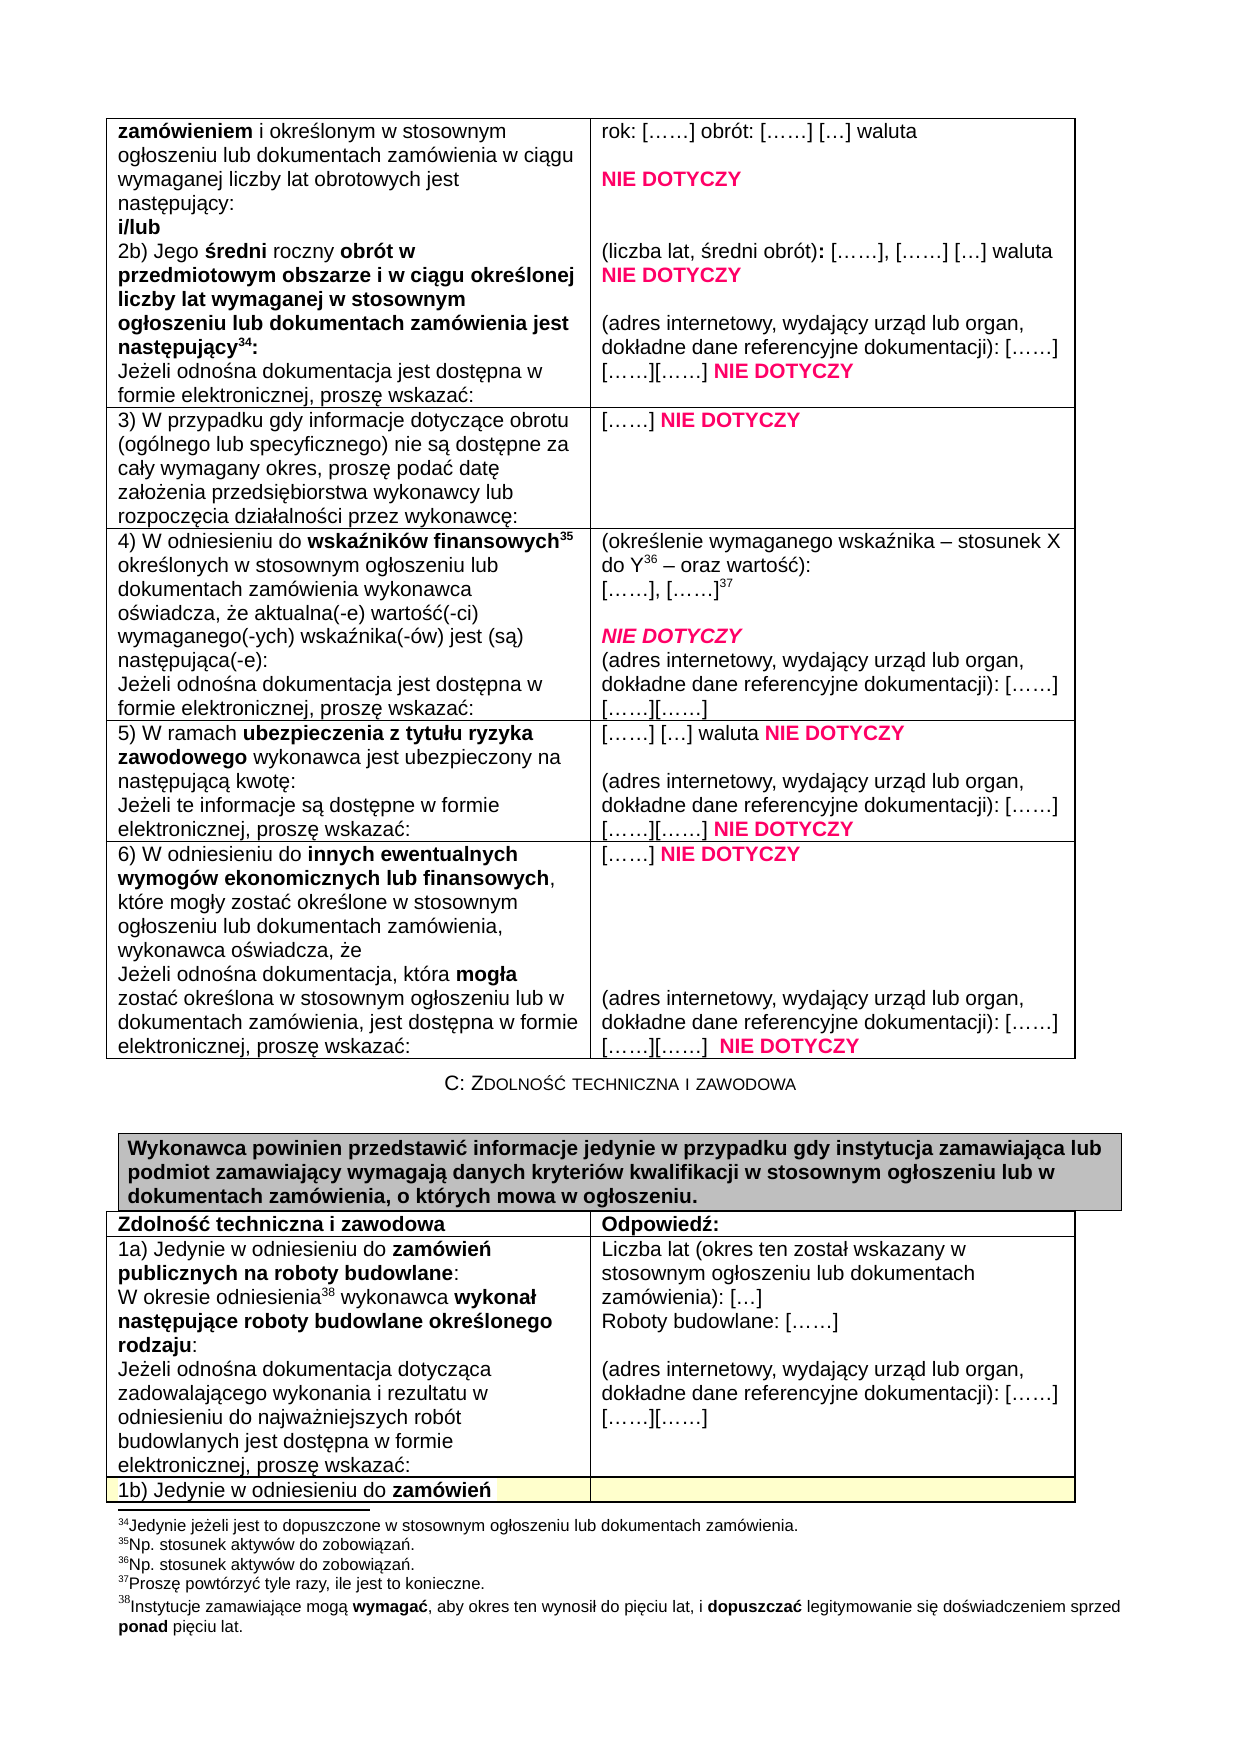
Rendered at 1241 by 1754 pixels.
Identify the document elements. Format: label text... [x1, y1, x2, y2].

table_cell [……] […] waluta NIE DOTYCZY (adres internetowy, wydający urząd lub organ, dokładne dane referencyjne dokumentacji): [……][……][……] NIE DOTYCZY [591, 721, 1074, 841]
table_cell 6) W odniesieniu do innych ewentualnych wymogów ekonomicznych lub finansowych, które mogły zostać określone w stosownym ogłoszeniu lub dokumentach zamówienia, wykonawca oświadcza, że Jeżeli odnośna dokumentacja, która mogła zostać określona w stosownym ogłoszeniu lub w dokumentach zamówienia, jest dostępna w formie elektronicznej, proszę wskazać: [107, 842, 590, 1058]
table_cell 3) W przypadku gdy informacje dotyczące obrotu (ogólnego lub specyficznego) nie są dostępne za cały wymagany okres, proszę podać datę założenia przedsiębiorstwa wykonawcy lub rozpoczęcia działalności przez wykonawcę: [107, 408, 590, 527]
table_cell [……] NIE DOTYCZY (adres internetowy, wydający urząd lub organ, dokładne dane referencyjne dokumentacji): [……][……][……] NIE DOTYCZY [591, 842, 1074, 1058]
table_cell [……] NIE DOTYCZY [591, 408, 1074, 527]
table_cell 1a) Jedynie w odniesieniu do zamówień publicznych na roboty budowlane: W okresie odniesienia wykonawca wykonał następujące roboty budowlane określonego rodzaju: Jeżeli odnośna dokumentacja dotycząca zadowalającego wykonania i rezultatu w odniesieniu do najważniejszych robót budowlanych jest dostępna w formie elektronicznej, proszę wskazać: [107, 1237, 590, 1476]
table_cell zamówieniem i określonym w stosownym ogłoszeniu lub dokumentach zamówienia w ciągu wymaganej liczby lat obrotowych jest następujący: i/lub 2b) Jego średni roczny obrót w przedmiotowym obszarze i w ciągu określonej liczby lat wymaganej w stosownym ogłoszeniu lub dokumentach zamówienia jest następujący: Jeżeli odnośna dokumentacja jest dostępna w formie elektronicznej, proszę wskazać: [107, 119, 590, 407]
table_header Zdolność techniczna i zawodowa [107, 1212, 590, 1236]
table_cell (określenie wymaganego wskaźnika – stosunek X do Y – oraz wartość): [……], [……] NIE DOTYCZY (adres internetowy, wydający urząd lub organ, dokładne dane referencyjne dokumentacji): [……][……][……] [591, 529, 1074, 720]
title C: Zdolność techniczna i zawodowa [118, 1071, 1122, 1095]
table_cell 1b) Jedynie w odniesieniu do zamówień [107, 1478, 590, 1501]
table_cell [591, 1478, 1074, 1501]
table_cell 4) W odniesieniu do wskaźników finansowych określonych w stosownym ogłoszeniu lub dokumentach zamówienia wykonawca oświadcza, że aktualna(-e) wartość(-ci) wymaganego(-ych) wskaźnika(-ów) jest (są) następująca(-e): Jeżeli odnośna dokumentacja jest dostępna w formie elektronicznej, proszę wskazać: [107, 529, 590, 720]
table_header Odpowiedź: [591, 1212, 1074, 1236]
table_cell rok: [……] obrót: [……] […] waluta NIE DOTYCZY (liczba lat, średni obrót): [……], [……] […] waluta NIE DOTYCZY (adres internetowy, wydający urząd lub organ, dokładne dane referencyjne dokumentacji): [……][……][……] NIE DOTYCZY [591, 119, 1074, 407]
table_cell Liczba lat (okres ten został wskazany w stosownym ogłoszeniu lub dokumentach zamówienia): […] Roboty budowlane: [……] (adres internetowy, wydający urząd lub organ, dokładne dane referencyjne dokumentacji): [……][……][……] [591, 1237, 1074, 1476]
table_cell 5) W ramach ubezpieczenia z tytułu ryzyka zawodowego wykonawca jest ubezpieczony na następującą kwotę: Jeżeli te informacje są dostępne w formie elektronicznej, proszę wskazać: [107, 721, 590, 841]
text Wykonawca powinien przedstawić informacje jedynie w przypadku gdy instytucja zamawiająca lub podmiot zamawiający wymagają danych kryteriów kwalifikacji w stosownym ogłoszeniu lub w dokumentach zamówienia, o których mowa w ogłoszeniu. [119, 1134, 1121, 1210]
